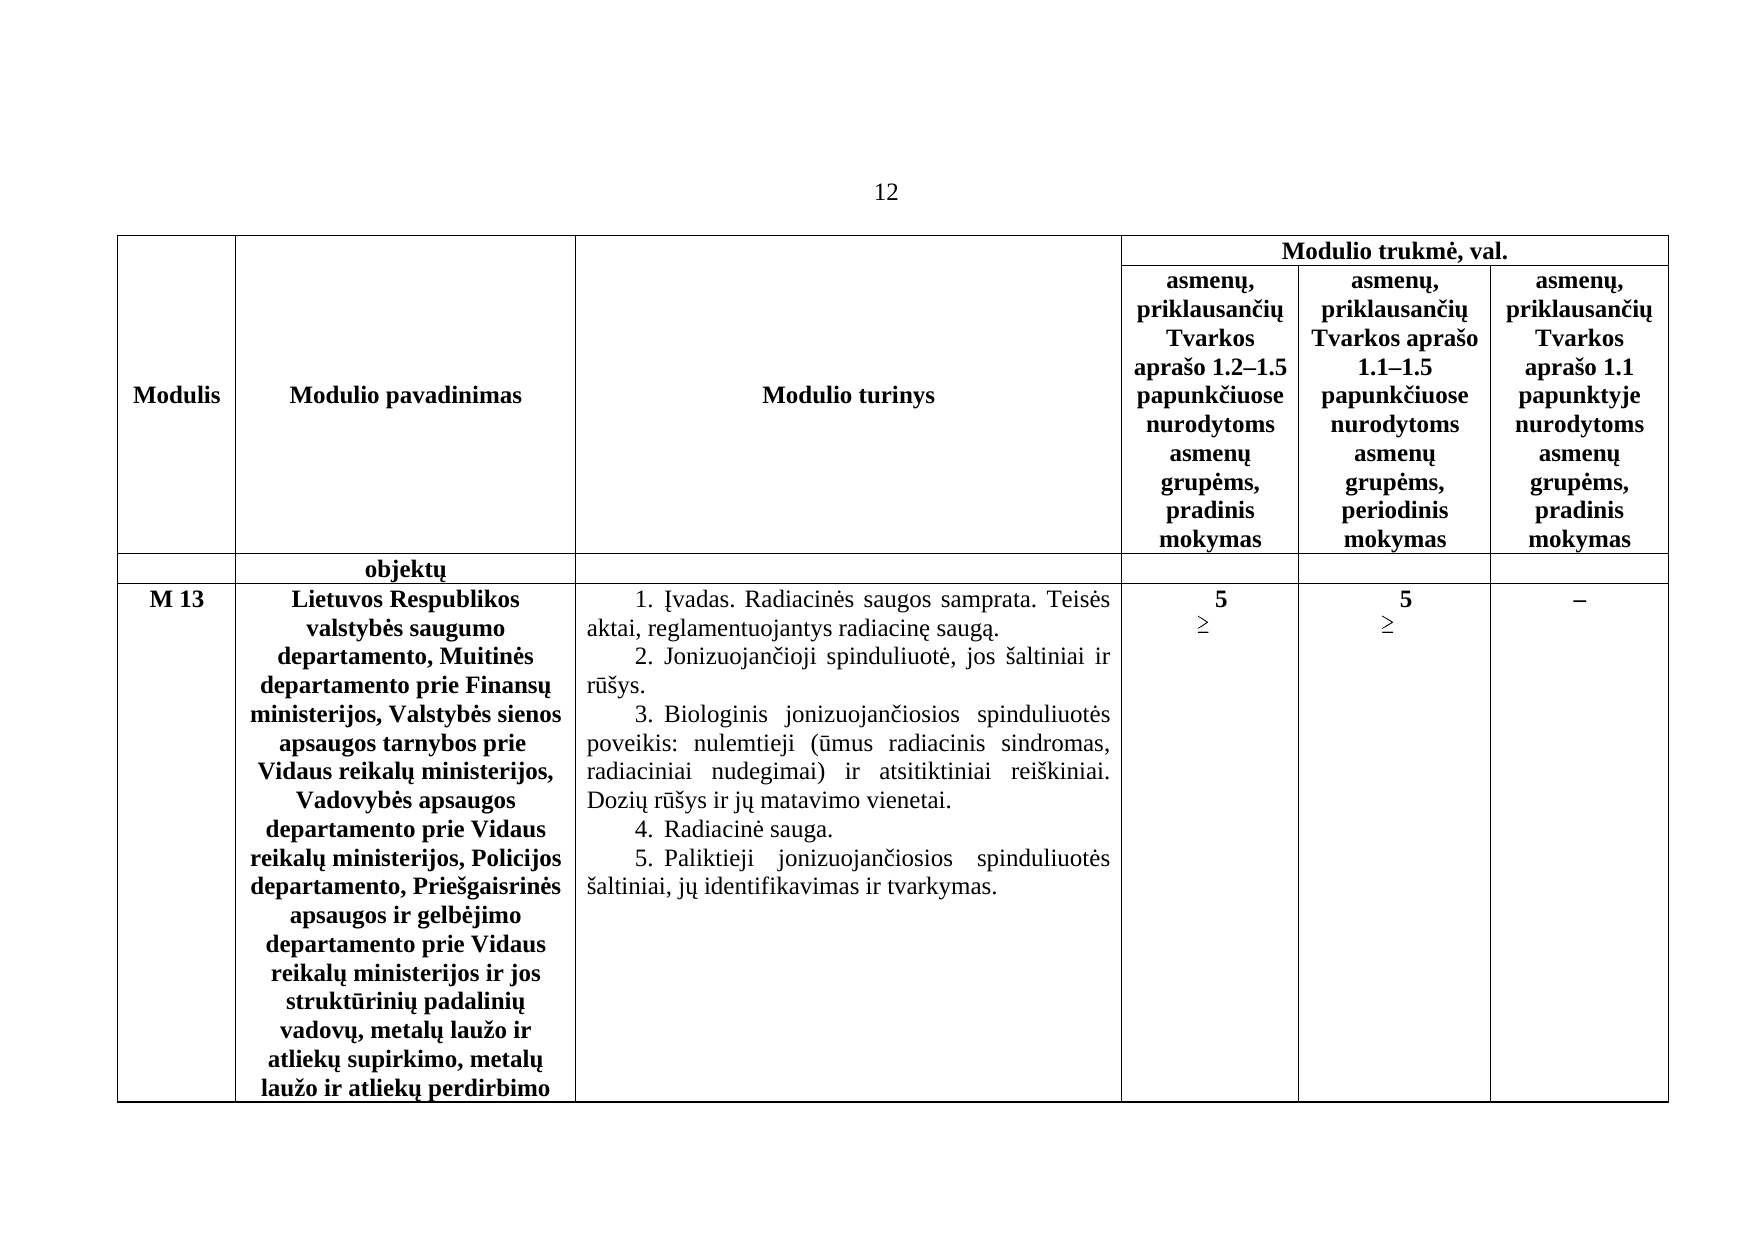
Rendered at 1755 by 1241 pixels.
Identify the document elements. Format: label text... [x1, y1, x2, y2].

table_cell [576, 554, 1121, 583]
table_cell >=2 [1122, 554, 1298, 583]
table_cell asmenų, priklausančių Tvarkos aprašo 1.2–1.5 papunkčiuose nurodytoms asmenų grupėms, pradinis mokymas [1122, 266, 1298, 553]
table_header Modulio pavadinimas [236, 236, 575, 553]
table_cell objektų [236, 554, 575, 583]
table_cell asmenų, priklausančių Tvarkos aprašo 1.1–1.5 papunkčiuose nurodytoms asmenų grupėms, periodinis mokymas [1299, 266, 1490, 553]
table_header Modulis [118, 236, 235, 553]
table_header Modulio turinys [576, 236, 1121, 553]
table_header Modulio trukmė, val. [1122, 236, 1668, 264]
table_cell [118, 554, 235, 583]
table_cell – [1491, 584, 1668, 1101]
table_cell 1. Įvadas. Radiacinės saugos samprata. Teisės aktai, reglamentuojantys radiacinę saugą. 2. Jonizuojančioji spinduliuotė, jos šaltiniai ir rūšys. 3. Biologinis jonizuojančiosios spinduliuotės poveikis: nulemtieji (ūmus radiacinis sindromas, radiaciniai nudegimai) ir atsitiktiniai reiškiniai. Dozių rūšys ir jų matavimo vienetai. 4. Radiacinė sauga. 5. Paliktieji jonizuojančiosios spinduliuotės šaltiniai, jų identifikavimas ir tvarkymas. [576, 584, 1121, 1101]
table_cell Lietuvos Respublikos valstybės saugumo departamento, Muitinės departamento prie Finansų ministerijos, Valstybės sienos apsaugos tarnybos prie Vidaus reikalų ministerijos, Vadovybės apsaugos departamento prie Vidaus reikalų ministerijos, Policijos departamento, Priešgaisrinės apsaugos ir gelbėjimo departamento prie Vidaus reikalų ministerijos ir jos struktūrinių padalinių vadovų, metalų laužo ir atliekų supirkimo, metalų laužo ir atliekų perdirbimo [236, 584, 575, 1101]
table_cell >=5 [1299, 584, 1490, 1101]
table_cell M 13 [118, 584, 235, 1101]
table_cell >=5 [1122, 584, 1298, 1101]
table_cell asmenų, priklausančių Tvarkos aprašo 1.1 papunktyje nurodytoms asmenų grupėms, pradinis mokymas [1491, 266, 1668, 553]
table_cell >=2 [1299, 554, 1490, 583]
table_cell [1491, 554, 1668, 583]
